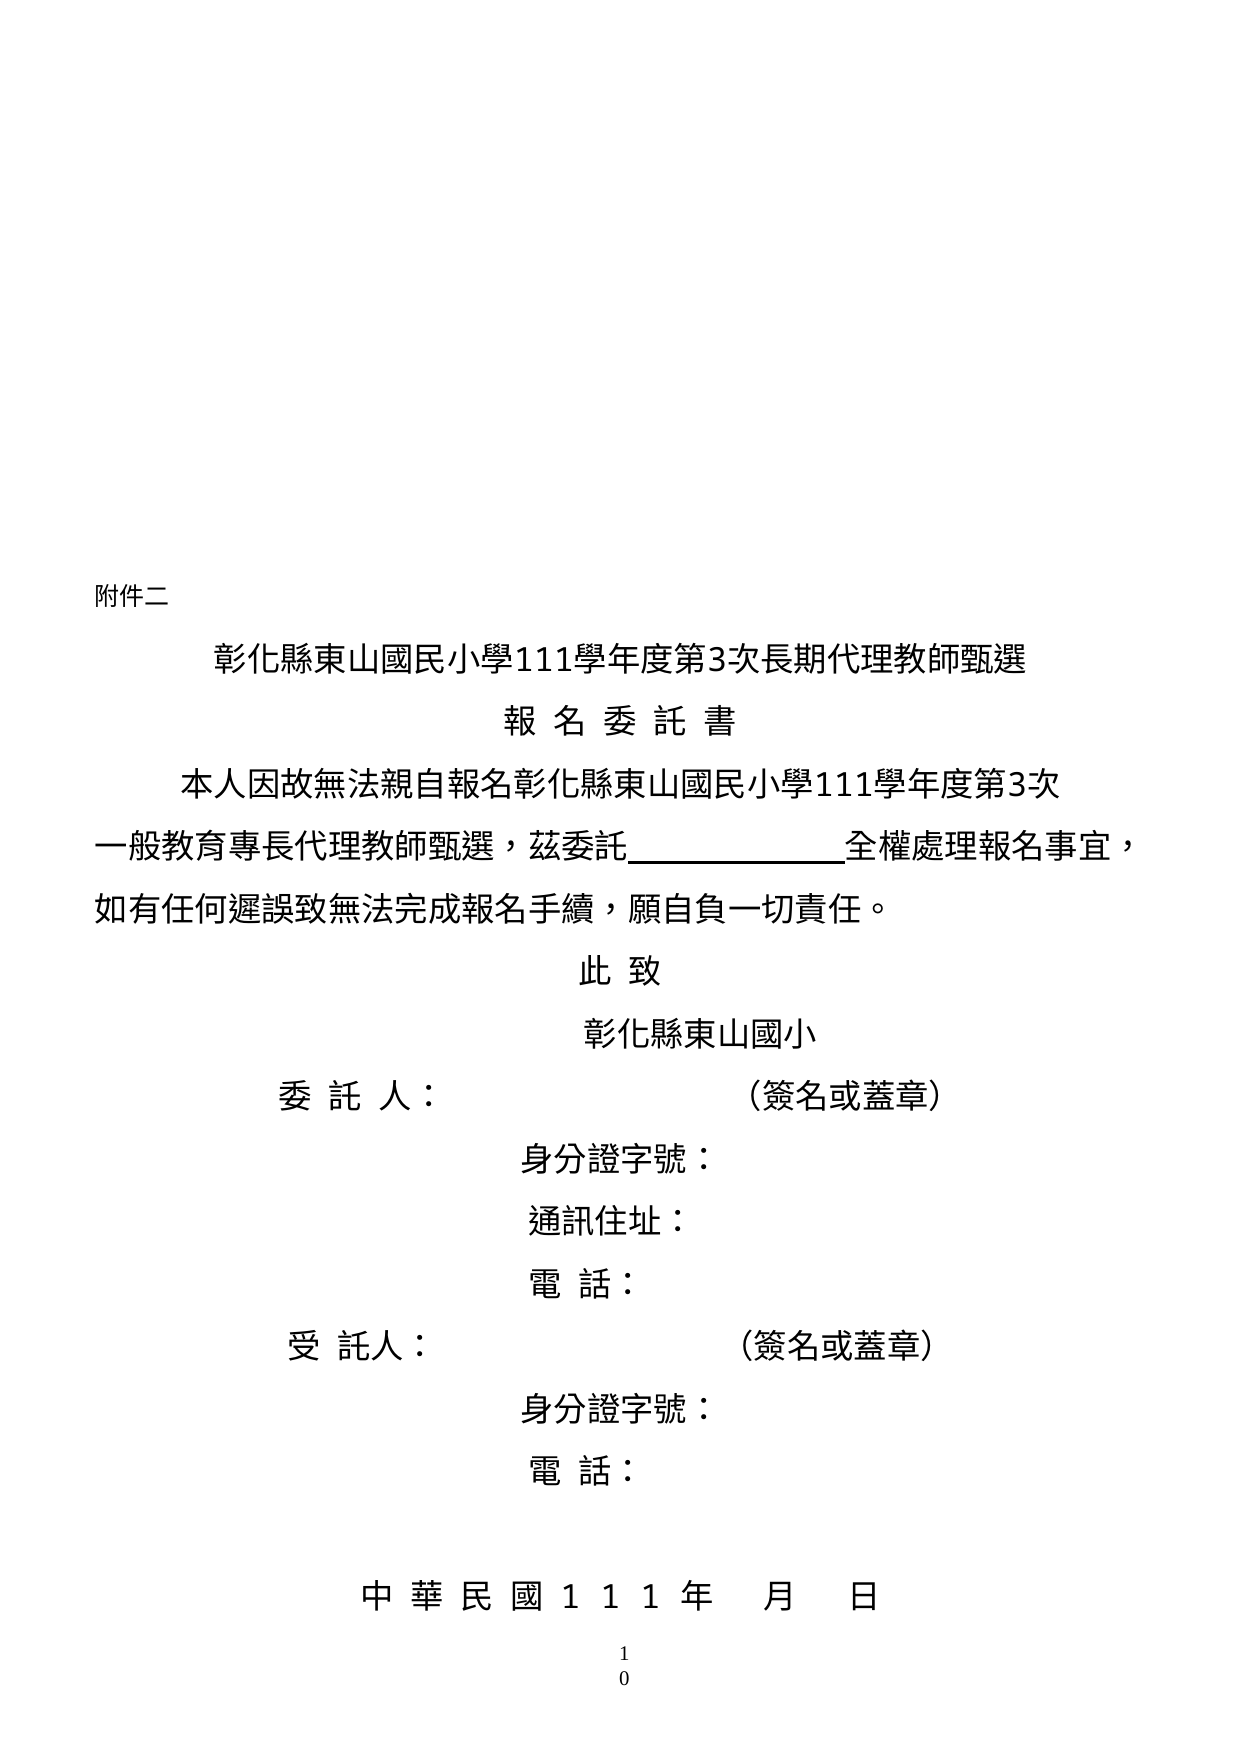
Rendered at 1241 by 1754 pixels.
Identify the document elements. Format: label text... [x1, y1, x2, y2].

text 委 託 人： （簽名或蓋章） [94, 1052, 1146, 1115]
text 電 話： [94, 1427, 1146, 1490]
text 身分證字號： [94, 1115, 1146, 1177]
text 受 託人： （簽名或蓋章） [94, 1302, 1146, 1365]
text 彰化縣東山國民小學111學年度第3次長期代理教師甄選 [94, 615, 1146, 677]
text 電 話： [94, 1240, 1146, 1302]
text 中 華 民 國 1 1 1 年 月 日 [94, 1552, 1146, 1615]
text 一般教育專長代理教師甄選，茲委託 全權處理報名事宜，如有任何遲誤致無法完成報名手續，願自負一切責任。 [94, 802, 1146, 927]
text 報 名 委 託 書 [94, 677, 1146, 740]
text 身分證字號： [94, 1365, 1146, 1427]
text 通訊住址： [94, 1177, 1146, 1240]
text 此 致 [94, 927, 1146, 990]
text 彰化縣東山國小 [94, 990, 1146, 1052]
text 本人因故無法親自報名彰化縣東山國民小學111學年度第3次 [94, 740, 1146, 802]
text 附件二 [94, 552, 1146, 615]
